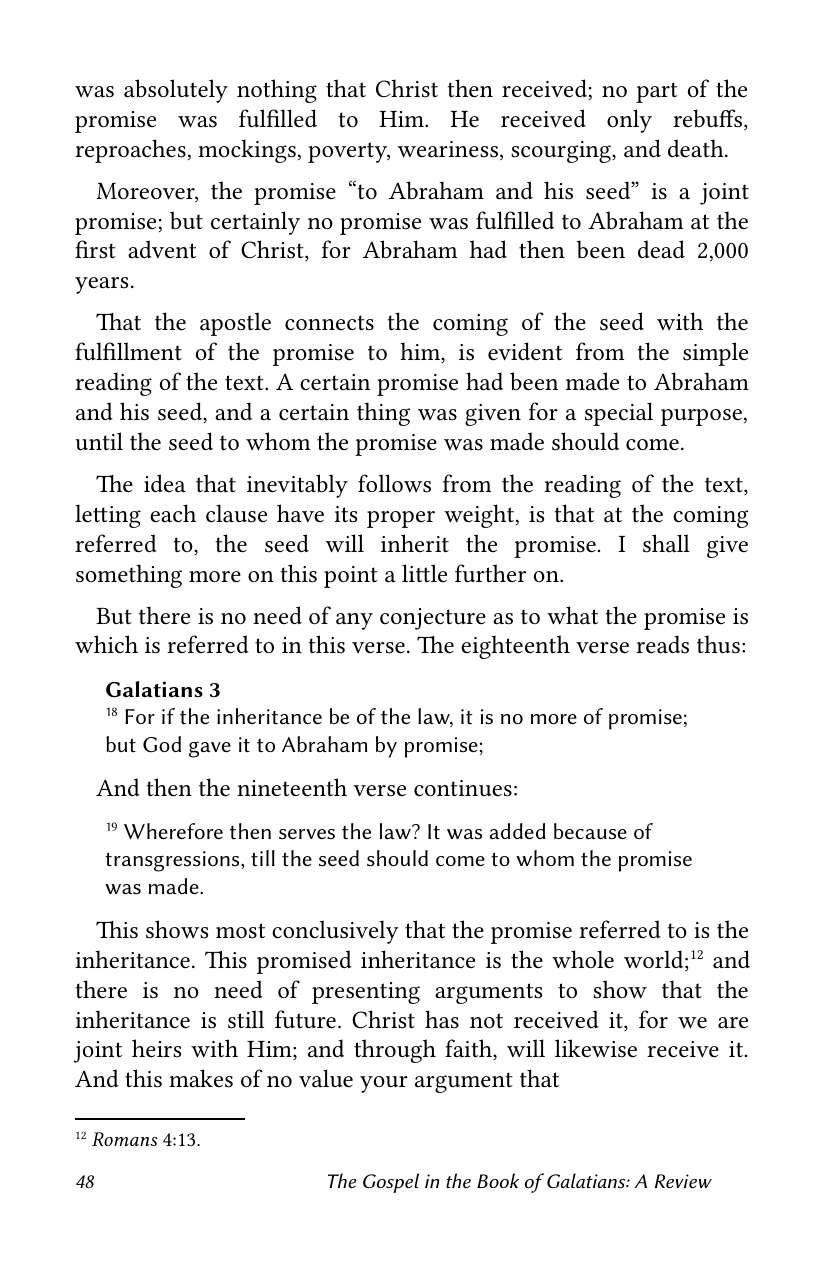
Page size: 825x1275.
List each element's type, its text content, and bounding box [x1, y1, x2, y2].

text This shows most conclusively that the promise referred to is the inheritance. This promised inheritance is the whole world; and there is no need of presenting arguments to show that the inheritance is still future. Christ has not received it, for we are joint heirs with Him; and through faith, will likewise receive it. And this makes of no value your argument that [75, 916, 750, 1094]
text 19 Wherefore then serves the law? It was added because of transgressions, till the seed should come to whom the promise was made. [105, 819, 720, 900]
text That the apostle connects the coming of the seed with the fulfillment of the promise to him, is evident from the simple reading of the text. A certain promise had been made to Abraham and his seed, and a certain thing was given for a special purpose, until the seed to whom the promise was made should come. [75, 308, 750, 457]
text And then the nineteenth verse continues: [75, 774, 750, 802]
text 18 For if the inheritance be of the law, it is no more of promise; but God gave it to Abraham by promise; [105, 704, 720, 758]
text But there is no need of any conjecture as to what the promise is which is referred to in this verse. The eighteenth verse reads thus: [75, 602, 750, 660]
text Romans 4:13. [75, 1128, 750, 1152]
text The idea that inevitably follows from the reading of the text, letting each clause have its proper weight, is that at the coming referred to, the seed will inherit the promise. I shall give something more on this point a little further on. [75, 470, 750, 588]
text Galatians 3 [105, 676, 750, 703]
text was absolutely nothing that Christ then received; no part of the promise was fulfilled to Him. He received only rebuffs, reproaches, mockings, poverty, weariness, scourging, and death. [75, 75, 750, 163]
text Moreover, the promise “to Abraham and his seed” is a joint promise; but certainly no promise was fulfilled to Abraham at the first advent of Christ, for Abraham had then been dead 2,000 years. [75, 177, 750, 295]
